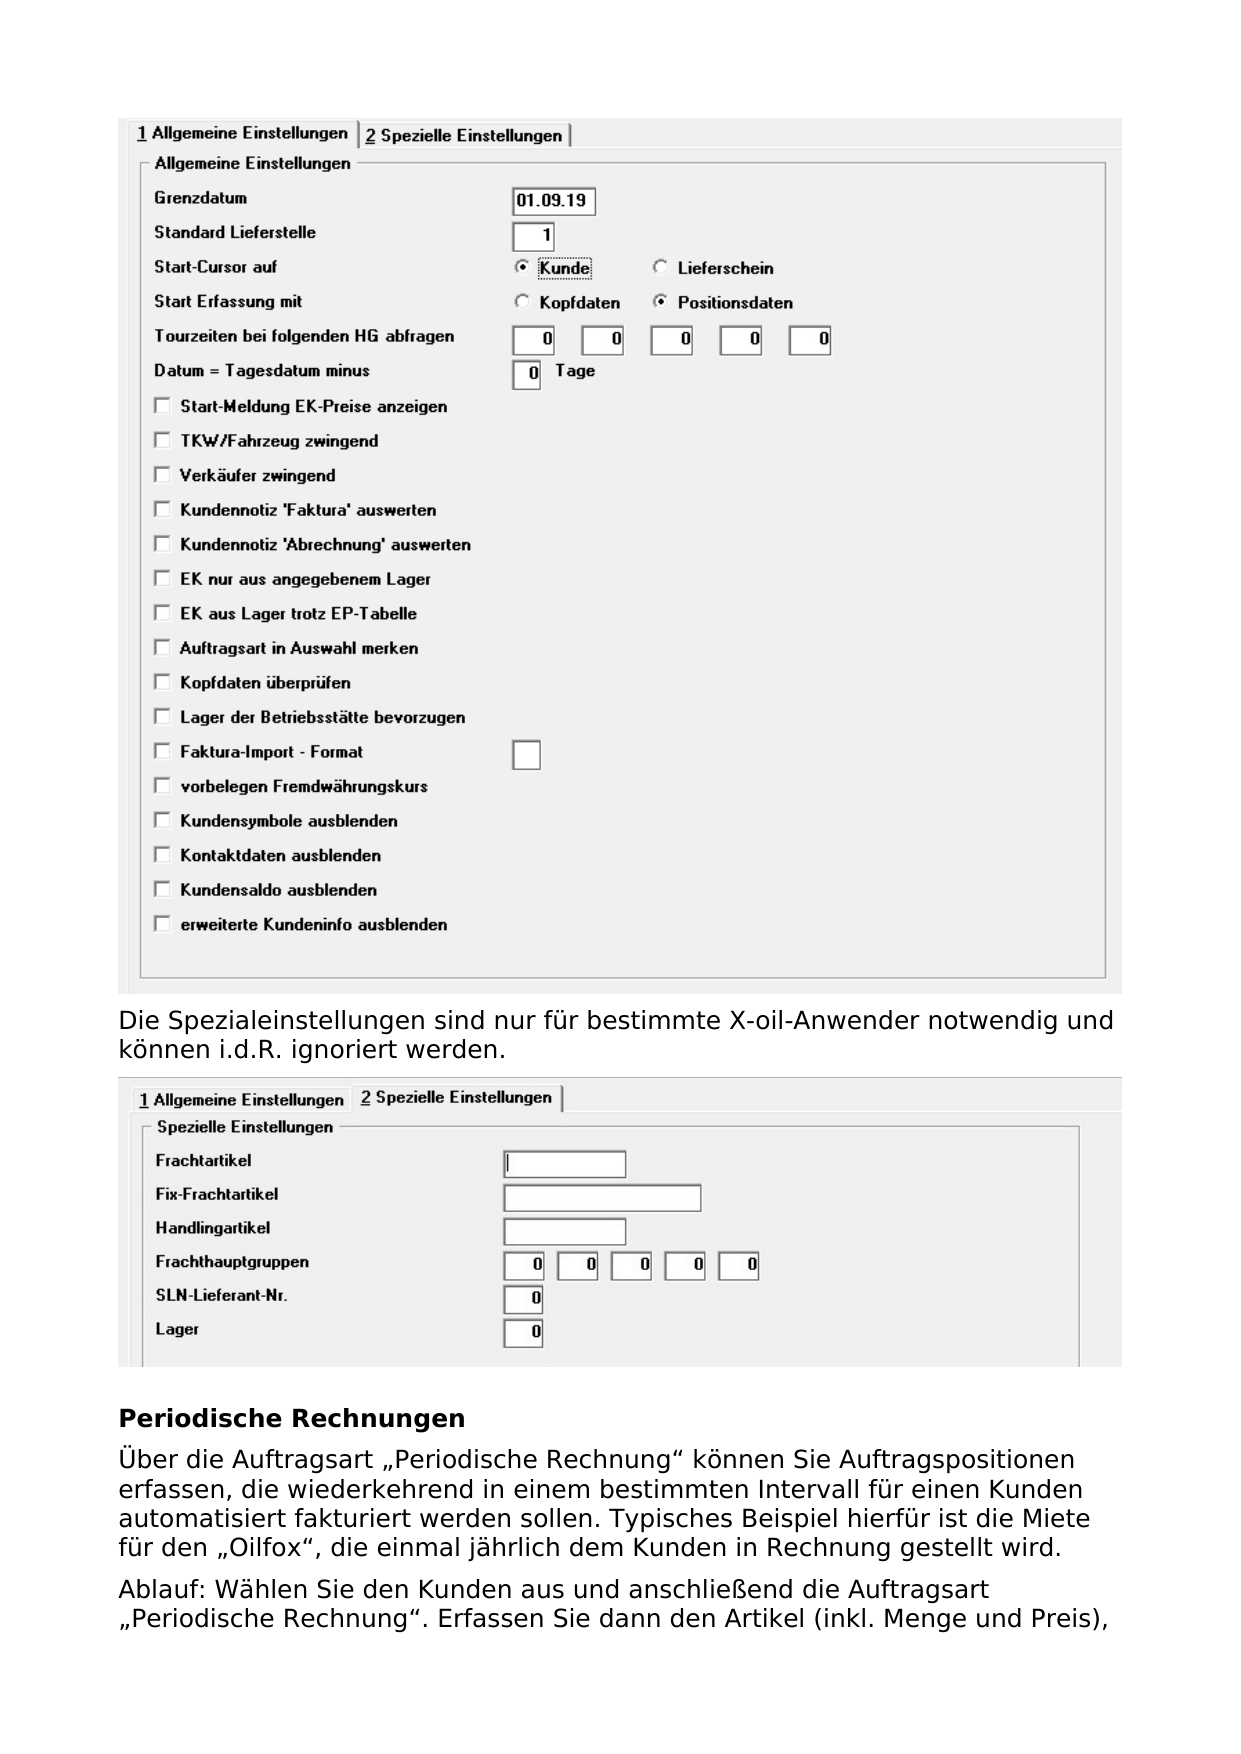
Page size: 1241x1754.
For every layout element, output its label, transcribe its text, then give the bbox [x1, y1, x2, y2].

subtitle Periodische Rechnungen [118, 1404, 1122, 1433]
text Über die Auftragsart „Periodische Rechnung“ können Sie Auftragspositionen erfassen, die wiederkehrend in einem bestimmten Intervall für einen Kunden automatisiert fakturiert werden sollen. Typisches Beispiel hierfür ist die Miete für den „Oilfox“, die einmal jährlich dem Kunden in Rechnung gestellt wird. [118, 1446, 1122, 1562]
picture [118, 1077, 1123, 1367]
picture [118, 118, 1123, 994]
text Die Spezialeinstellungen sind nur für bestimmte X-oil-Anwender notwendig und können i.d.R. ignoriert werden. [118, 1006, 1122, 1064]
text Ablauf: Wählen Sie den Kunden aus und anschließend die Auftragsart „Periodische Rechnung“. Erfassen Sie dann den Artikel (inkl. Menge und Preis), [118, 1575, 1122, 1633]
